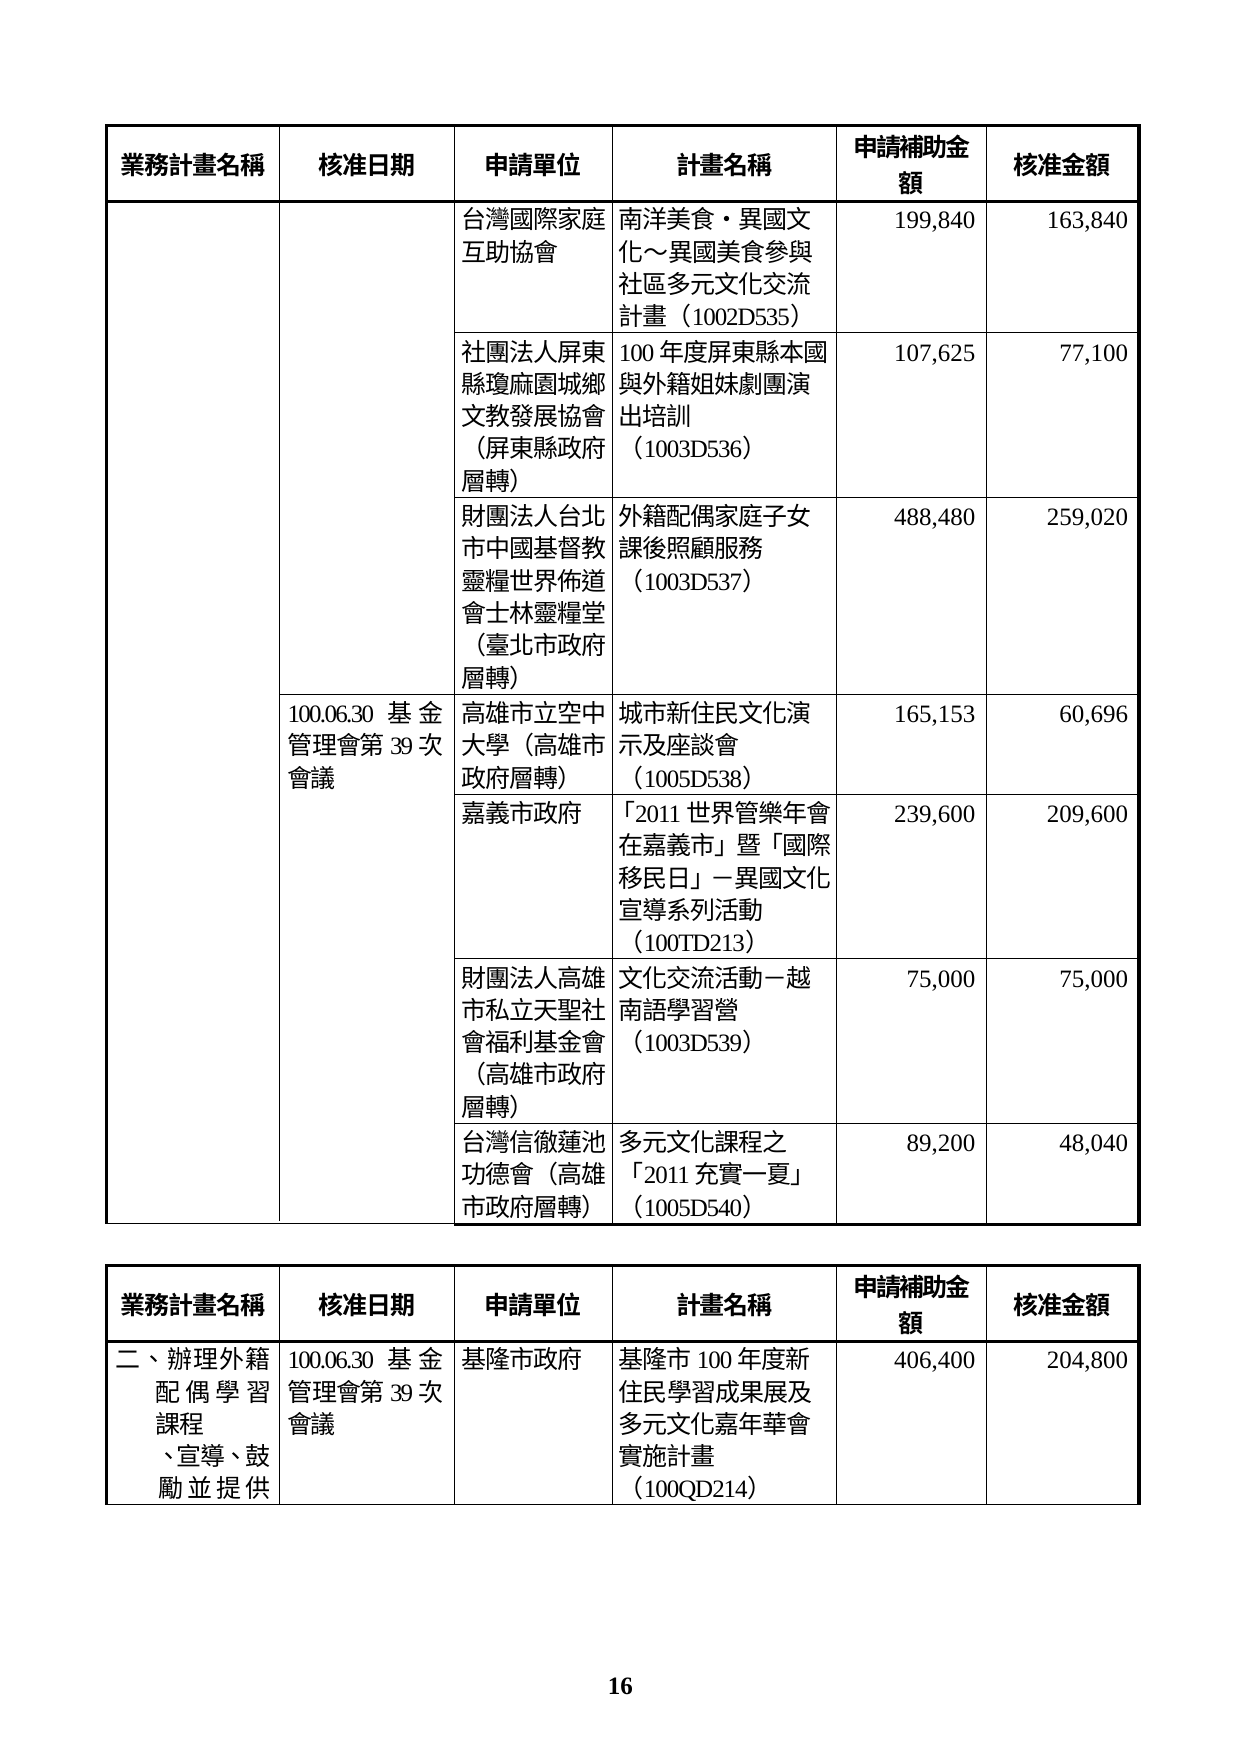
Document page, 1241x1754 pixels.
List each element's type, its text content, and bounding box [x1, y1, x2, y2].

table_cell 社團法人屏東縣瓊麻園城鄉文教發展協會（屏東縣政府層轉） [455, 333, 612, 497]
table_cell 100.06.30基金管理會第39次會議 [280, 1343, 454, 1504]
table_cell 89,200 [837, 1124, 986, 1223]
table_header 申請單位 [455, 127, 612, 200]
table_header 核准金額 [987, 127, 1137, 200]
table_cell 100年度屏東縣本國與外籍姐妹劇團演出培訓（1003D536） [613, 333, 836, 497]
table_cell 107,625 [837, 333, 986, 497]
table_cell 城市新住民文化演示及座談會（1005D538） [613, 695, 836, 793]
table_cell 財團法人高雄市私立天聖社會福利基金會（高雄市政府層轉） [455, 959, 612, 1123]
table_cell 台灣國際家庭互助協會 [455, 203, 612, 332]
table_header 申請補助金額 [837, 127, 986, 200]
table_cell 406,400 [837, 1343, 986, 1504]
table_cell [108, 203, 280, 1223]
table_cell 100.06.30基金管理會第39次會議 [280, 695, 454, 1223]
table_cell 60,696 [987, 695, 1137, 793]
table_cell 488,480 [837, 498, 986, 693]
table_header 業務計畫名稱 [108, 127, 279, 200]
table_cell 多元文化課程之「2011充實一夏」（1005D540） [613, 1124, 836, 1223]
table_cell 75,000 [837, 959, 986, 1123]
table_header 計畫名稱 [613, 1267, 836, 1340]
table_cell 163,840 [987, 203, 1137, 332]
table_cell [280, 203, 454, 693]
table_header 核准金額 [987, 1267, 1137, 1340]
table_cell 48,040 [987, 1124, 1137, 1223]
table_cell 75,000 [987, 959, 1137, 1123]
table_header 核准日期 [280, 1267, 454, 1340]
table_cell 二、辦理外籍配偶學習課程 、宣導、鼓勵並提供 [108, 1343, 279, 1504]
table_cell 台灣信徹蓮池功德會（高雄市政府層轉） [455, 1124, 612, 1223]
table_cell 209,600 [987, 795, 1137, 958]
table_header 業務計畫名稱 [108, 1267, 279, 1340]
table_cell 165,153 [837, 695, 986, 793]
table_cell 財團法人台北市中國基督教靈糧世界佈道會士林靈糧堂（臺北市政府層轉） [455, 498, 612, 693]
table_cell 南洋美食‧異國文化〜異國美食參與社區多元文化交流計畫（1002D535） [613, 203, 836, 332]
table_cell 259,020 [987, 498, 1137, 693]
table_cell 204,800 [987, 1343, 1137, 1504]
table_cell 基隆市政府 [455, 1343, 612, 1504]
table_cell 嘉義市政府 [455, 795, 612, 958]
table_cell 外籍配偶家庭子女課後照顧服務（1003D537） [613, 498, 836, 693]
table_cell 「2011世界管樂年會在嘉義市」暨「國際移民日」－異國文化宣導系列活動（100TD213） [613, 795, 836, 958]
table_cell 基隆市100年度新住民學習成果展及多元文化嘉年華會實施計畫（100QD214） [613, 1343, 836, 1504]
table_header 申請單位 [455, 1267, 612, 1340]
table_cell 239,600 [837, 795, 986, 958]
table_header 核准日期 [280, 127, 454, 200]
table_header 計畫名稱 [613, 127, 836, 200]
table_cell 199,840 [837, 203, 986, 332]
table_cell 高雄市立空中大學（高雄市政府層轉） [455, 695, 612, 793]
table_cell 文化交流活動－越南語學習營（1003D539） [613, 959, 836, 1123]
table_header 申請補助金額 [837, 1267, 986, 1340]
table_cell 77,100 [987, 333, 1137, 497]
